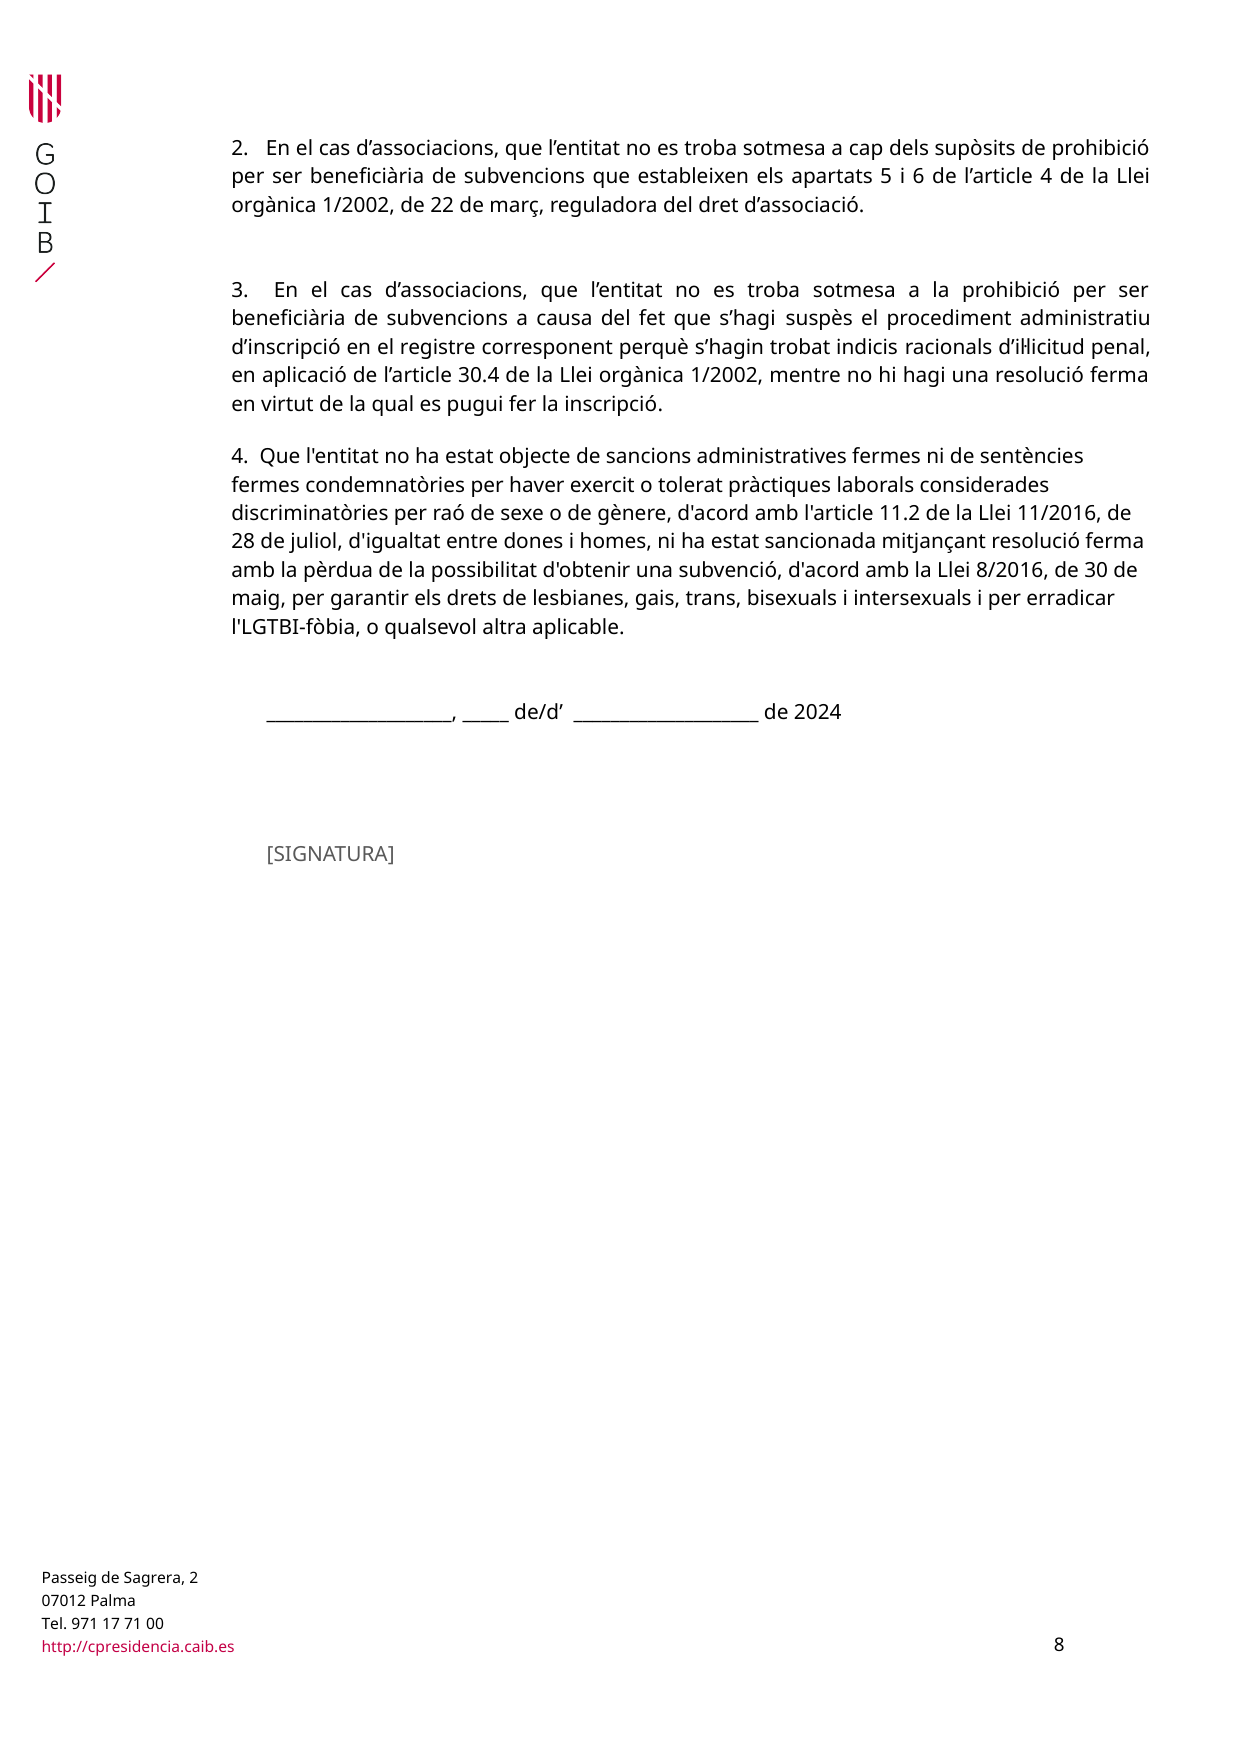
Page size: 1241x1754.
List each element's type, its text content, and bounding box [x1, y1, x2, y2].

list ____________________, _____ de/d’ ____________________ de 2024 [266, 697, 1151, 726]
list [SIGNATURA] [266, 839, 1151, 868]
picture [0, 51, 90, 313]
list 4. Que l'entitat no ha estat objecte de sancions administratives fermes ni de sentències fermes condemnatòries per haver exercit o tolerat pràctiques laborals considerades discriminatòries per raó de sexe o de gènere, d'acord amb l'article 11.2 de la Llei 11/2016, de 28 de juliol, d'igualtat entre dones i homes, ni ha estat sancionada mitjançant resolució ferma amb la pèrdua de la possibilitat d'obtenir una subvenció, d'acord amb la Llei 8/2016, de 30 de maig, per garantir els drets de lesbianes, gais, trans, bisexuals i intersexuals i per erradicar l'LGTBI-fòbia, o qualsevol altra aplicable. [196, 441, 1151, 640]
list 2. En el cas d’associacions, que l’entitat no es troba sotmesa a cap dels supòsits de prohibició per ser beneficiària de subvencions que estableixen els apartats 5 i 6 de l’article 4 de la Llei orgànica 1/2002, de 22 de març, reguladora del dret d’associació. [196, 133, 1151, 218]
list 3. En el cas d’associacions, que l’entitat no es troba sotmesa a la prohibició per ser beneficiària de subvencions a causa del fet que s’hagi suspès el procediment administratiu d’inscripció en el registre corresponent perquè s’hagin trobat indicis racionals d’il·licitud penal, en aplicació de l’article 30.4 de la Llei orgànica 1/2002, mentre no hi hagi una resolució ferma en virtut de la qual es pugui fer la inscripció. [196, 275, 1151, 417]
